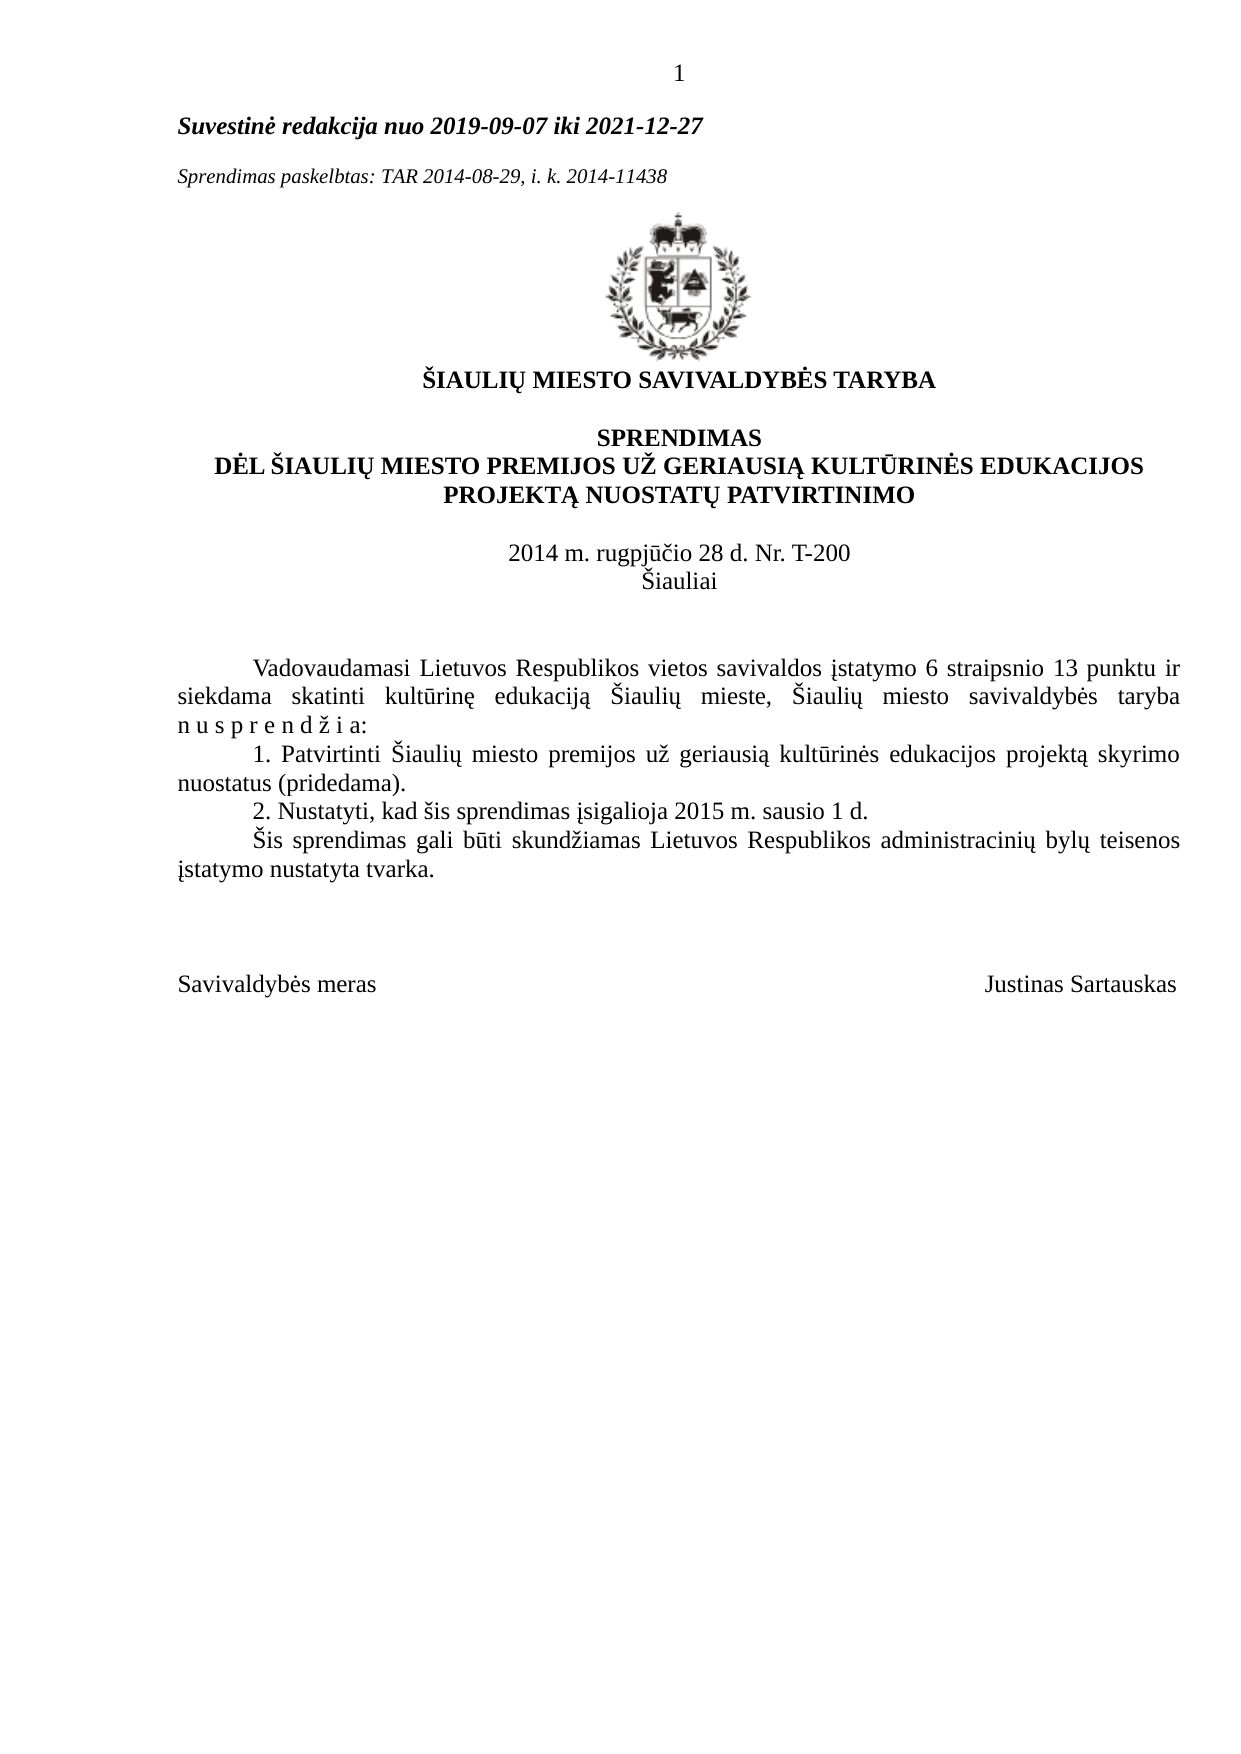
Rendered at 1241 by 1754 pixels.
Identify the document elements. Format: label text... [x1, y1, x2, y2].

text DĖL ŠIAULIŲ MIESTO PREMIJOS UŽ GERIAUSIĄ KULTŪRINĖS EDUKACIJOS PROJEKTĄ NUOSTATŲ PATVIRTINIMO [177, 451, 1181, 509]
text Sprendimas paskelbtas: TAR 2014-08-29, i. k. 2014-11438 [177, 164, 1181, 188]
text 2. Nustatyti, kad šis sprendimas įsigalioja 2015 m. sausio 1 d. [177, 796, 1181, 825]
text SPRENDIMAS [177, 423, 1181, 451]
text 1. Patvirtinti Šiaulių miesto premijos už geriausią kultūrinės edukacijos projektą skyrimo nuostatus (pridedama). [177, 739, 1181, 796]
text 2014 m. rugpjūčio 28 d. Nr. T-200 [177, 538, 1181, 566]
text Savivaldybės meras Justinas Sartauskas [177, 969, 1181, 998]
text Šiauliai [177, 566, 1181, 595]
text Suvestinė redakcija nuo 2019-09-07 iki 2021-12-27 [177, 111, 1181, 140]
text Šis sprendimas gali būti skundžiamas Lietuvos Respublikos administracinių bylų teisenos įstatymo nustatyta tvarka. [177, 825, 1181, 883]
text ŠIAULIŲ MIESTO SAVIVALDYBĖS TARYBA [177, 365, 1181, 394]
text Vadovaudamasi Lietuvos Respublikos vietos savivaldos įstatymo 6 straipsnio 13 punktu ir siekdama skatinti kultūrinę edukaciją Šiaulių mieste, Šiaulių miesto savivaldybės taryba nusprendžia: [177, 653, 1181, 739]
